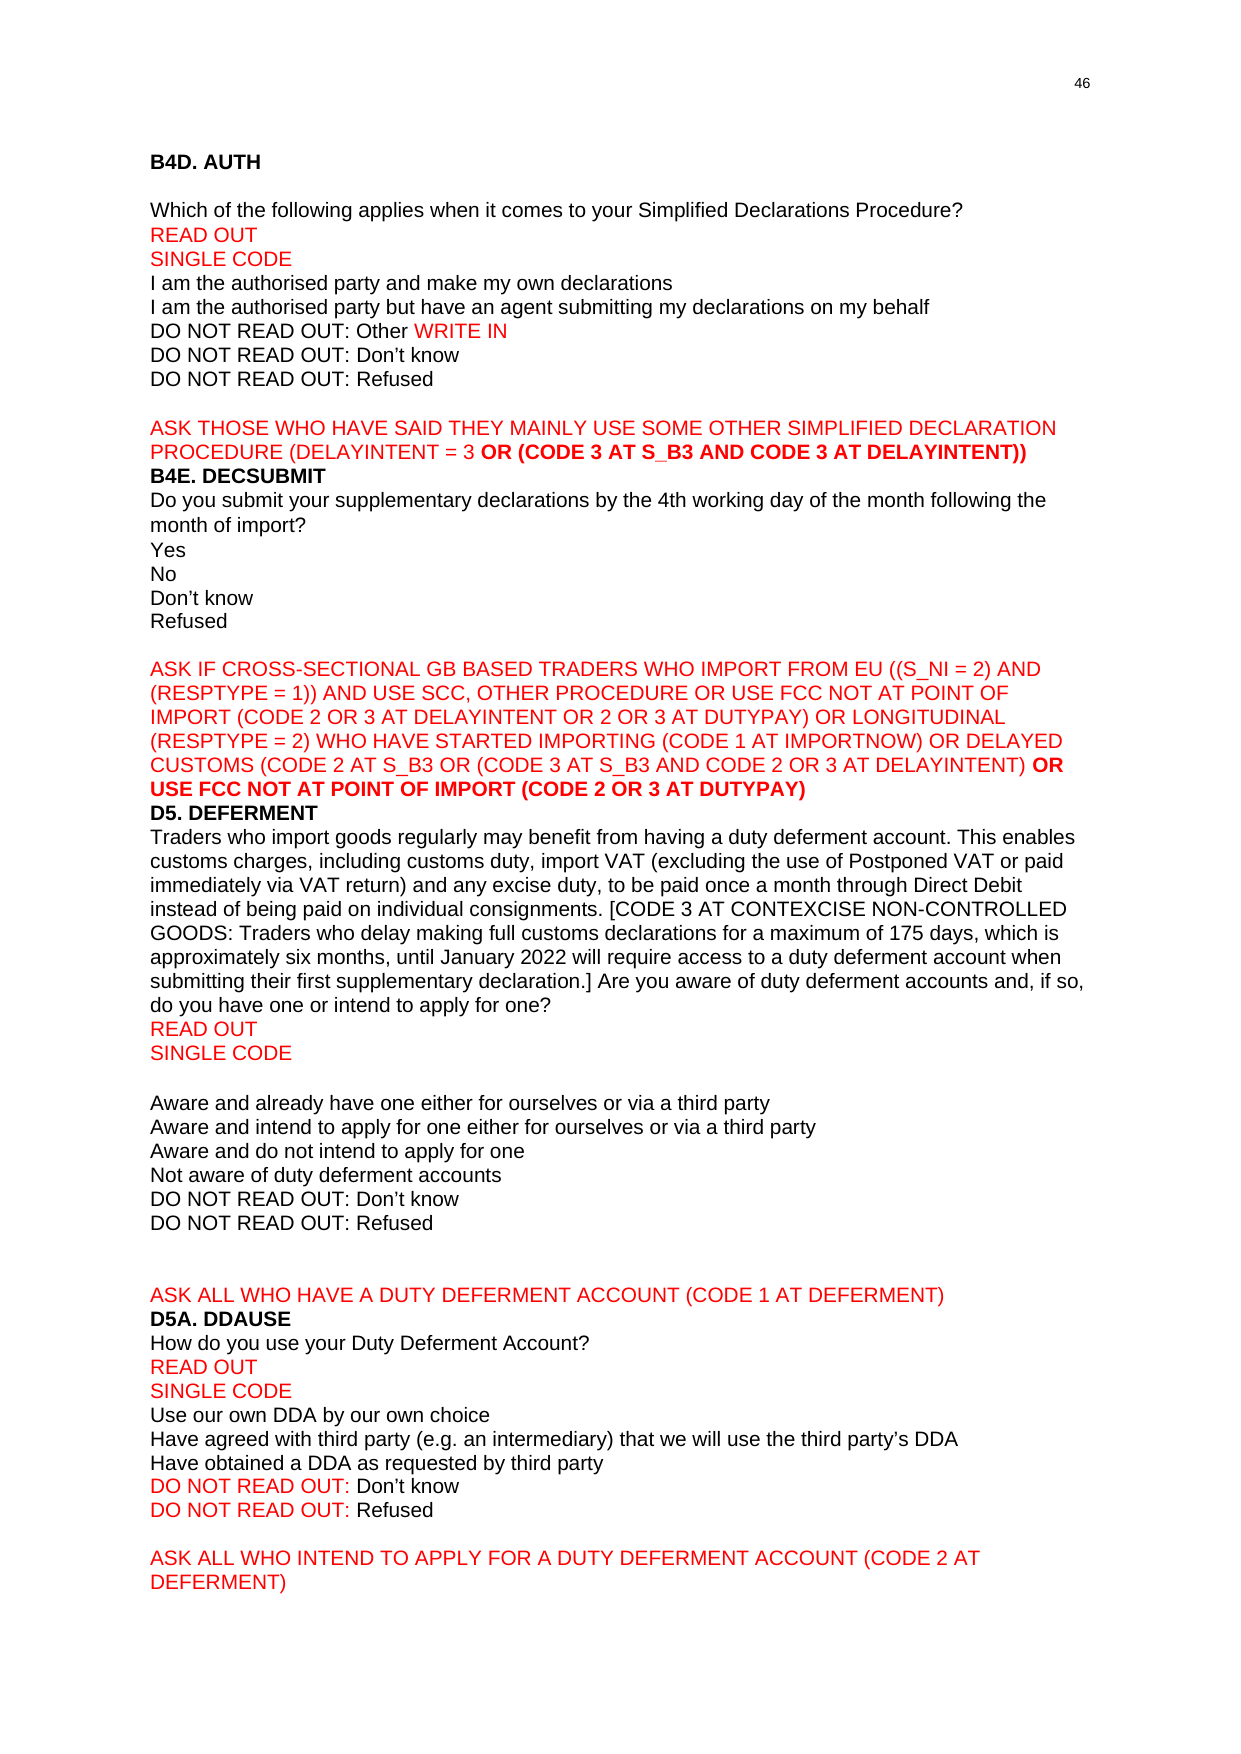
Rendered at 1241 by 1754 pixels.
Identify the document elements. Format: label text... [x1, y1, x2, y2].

text ASK ALL WHO HAVE A DUTY DEFERMENT ACCOUNT (CODE 1 AT DEFERMENT) [150, 1283, 1090, 1307]
text Which of the following applies when it comes to your Simplified Declarations Procedure? [150, 198, 1090, 223]
text Do you submit your supplementary declarations by the 4th working day of the month following the month of import? [150, 487, 1090, 537]
text DO NOT READ OUT: Refused [150, 367, 1090, 391]
text How do you use your Duty Deferment Account? [150, 1331, 1090, 1354]
text I am the authorised party and make my own declarations I am the authorised party but have an agent submitting my declarations on my behalf DO NOT READ OUT: Other WRITE IN DO NOT READ OUT: Don’t know [150, 271, 1090, 367]
text D5A. DDAUSE [150, 1307, 1090, 1331]
text READ OUT [150, 1354, 1090, 1378]
text Have agreed with third party (e.g. an intermediary) that we will use the third party’s DDA [150, 1426, 1090, 1450]
text READ OUT [150, 223, 1090, 247]
text Yes [150, 537, 1090, 561]
text D5. DEFERMENT [150, 801, 1090, 825]
text SINGLE CODE [150, 1041, 1090, 1064]
text Aware and already have one either for ourselves or via a third party [150, 1091, 1090, 1115]
text ASK THOSE WHO HAVE SAID THEY MAINLY USE SOME OTHER SIMPLIFIED DECLARATION PROCEDURE (DELAYINTENT = 3 OR (CODE 3 AT S_B3 AND CODE 3 AT DELAYINTENT)) [150, 416, 1090, 463]
text Aware and intend to apply for one either for ourselves or via a third party [150, 1115, 1090, 1139]
text SINGLE CODE [150, 1378, 1090, 1402]
text DO NOT READ OUT: Refused [150, 1211, 1090, 1235]
text B4E. DECSUBMIT [150, 463, 1090, 487]
text ASK ALL WHO INTEND TO APPLY FOR A DUTY DEFERMENT ACCOUNT (CODE 2 AT DEFERMENT) [150, 1546, 1090, 1594]
text Refused [150, 609, 1090, 633]
text No [150, 561, 1090, 585]
text Aware and do not intend to apply for one [150, 1139, 1090, 1163]
text Traders who import goods regularly may benefit from having a duty deferment account. This enables customs charges, including customs duty, import VAT (excluding the use of Postponed VAT or paid immediately via VAT return) and any excise duty, to be paid once a month through Direct Debit instead of being paid on individual consignments. [CODE 3 AT CONTEXCISE NON-CONTROLLED GOODS: Traders who delay making full customs declarations for a maximum of 175 days, which is approximately six months, until January 2022 will require access to a duty deferment account when submitting their first supplementary declaration.] Are you aware of duty deferment accounts and, if so, do you have one or intend to apply for one? [150, 825, 1090, 1017]
text Have obtained a DDA as requested by third party [150, 1450, 1090, 1474]
text DO NOT READ OUT: Don’t know [150, 1187, 1090, 1211]
text SINGLE CODE [150, 247, 1090, 271]
text Don’t know [150, 585, 1090, 609]
text DO NOT READ OUT: Don’t know [150, 1474, 1090, 1498]
text Use our own DDA by our own choice [150, 1402, 1090, 1426]
text B4D. AUTH [150, 150, 1090, 174]
text READ OUT [150, 1017, 1090, 1041]
text DO NOT READ OUT: Refused [150, 1498, 1090, 1522]
text ASK IF CROSS-SECTIONAL GB BASED TRADERS WHO IMPORT FROM EU ((S_NI = 2) AND (RESPTYPE = 1)) AND USE SCC, OTHER PROCEDURE OR USE FCC NOT AT POINT OF IMPORT (CODE 2 OR 3 AT DELAYINTENT OR 2 OR 3 AT DUTYPAY) OR LONGITUDINAL (RESPTYPE = 2) WHO HAVE STARTED IMPORTING (CODE 1 AT IMPORTNOW) OR DELAYED CUSTOMS (CODE 2 AT S_B3 OR (CODE 3 AT S_B3 AND CODE 2 OR 3 AT DELAYINTENT) OR USE FCC NOT AT POINT OF IMPORT (CODE 2 OR 3 AT DUTYPAY) [150, 657, 1090, 801]
text Not aware of duty deferment accounts [150, 1163, 1090, 1187]
